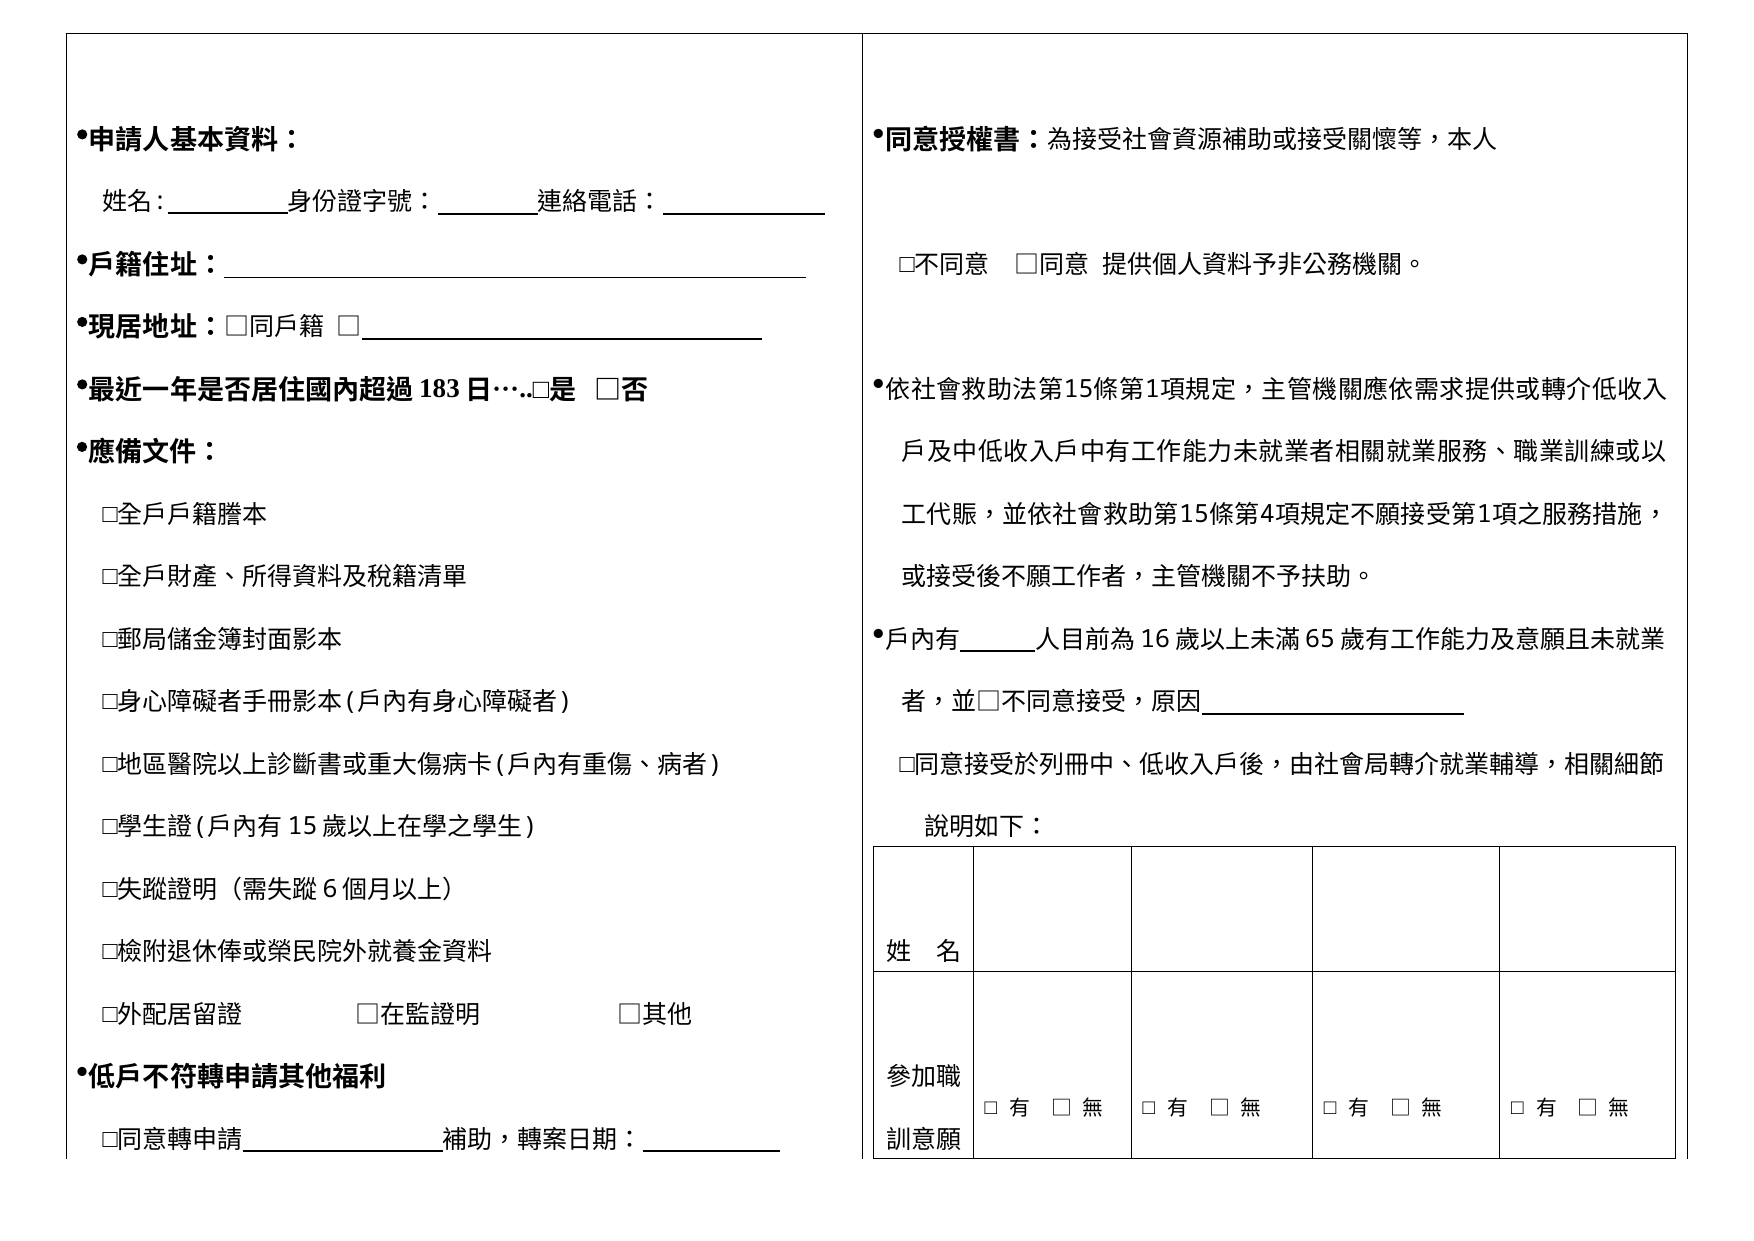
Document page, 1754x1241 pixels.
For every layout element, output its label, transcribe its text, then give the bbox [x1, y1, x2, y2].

table_cell □ 有 □ 無 [1313, 972, 1499, 1158]
table_header [1313, 847, 1499, 971]
table_header 申請人基本資料： 姓名: 身份證字號： 連絡電話： 戶籍住址： 現居地址：□同戶籍 □ 最近一年是否居住國內超過183日…..□是 □否 應備文件： □全戶戶籍謄本 □全戶財產、所得資料及稅籍清單 □郵局儲金簿封面影本 □身心障礙者手冊影本(戶內有身心障礙者) □地區醫院以上診斷書或重大傷病卡(戶內有重傷、病者) □學生證(戶內有15歲以上在學之學生) □失蹤證明（需失蹤6個月以上） □檢附退休俸或榮民院外就養金資料 □外配居留證 □在監證明 □其他 低戶不符轉申請其他福利 □同意轉申請 補助，轉案日期： [67, 34, 862, 1159]
table_header [1500, 847, 1675, 971]
table_header 同意授權書：為接受社會資源補助或接受關懷等，本人 □不同意 □同意 提供個人資料予非公務機關。 依社會救助法第15條第1項規定，主管機關應依需求提供或轉介低收入戶及中低收入戶中有工作能力未就業者相關就業服務、職業訓練或以工代賑，並依社會救助第15條第4項規定不願接受第1項之服務措施，或接受後不願工作者，主管機關不予扶助。 戶內有 人目前為16歲以上未滿65歲有工作能力及意願且未就業者，並□不同意接受，原因 □同意接受於列冊中、低收入戶後，由社會局轉介就業輔導，相關細節說明如下： [863, 34, 1687, 1159]
table_header 姓 名 [874, 847, 973, 971]
table_cell □ 有 □ 無 [974, 972, 1131, 1158]
table_header [1132, 847, 1312, 971]
table_cell □ 有 □ 無 [1132, 972, 1312, 1158]
table_header [974, 847, 1131, 971]
table_cell □ 有 □ 無 [1500, 972, 1675, 1158]
table_cell 參加職訓意願 [874, 972, 973, 1158]
